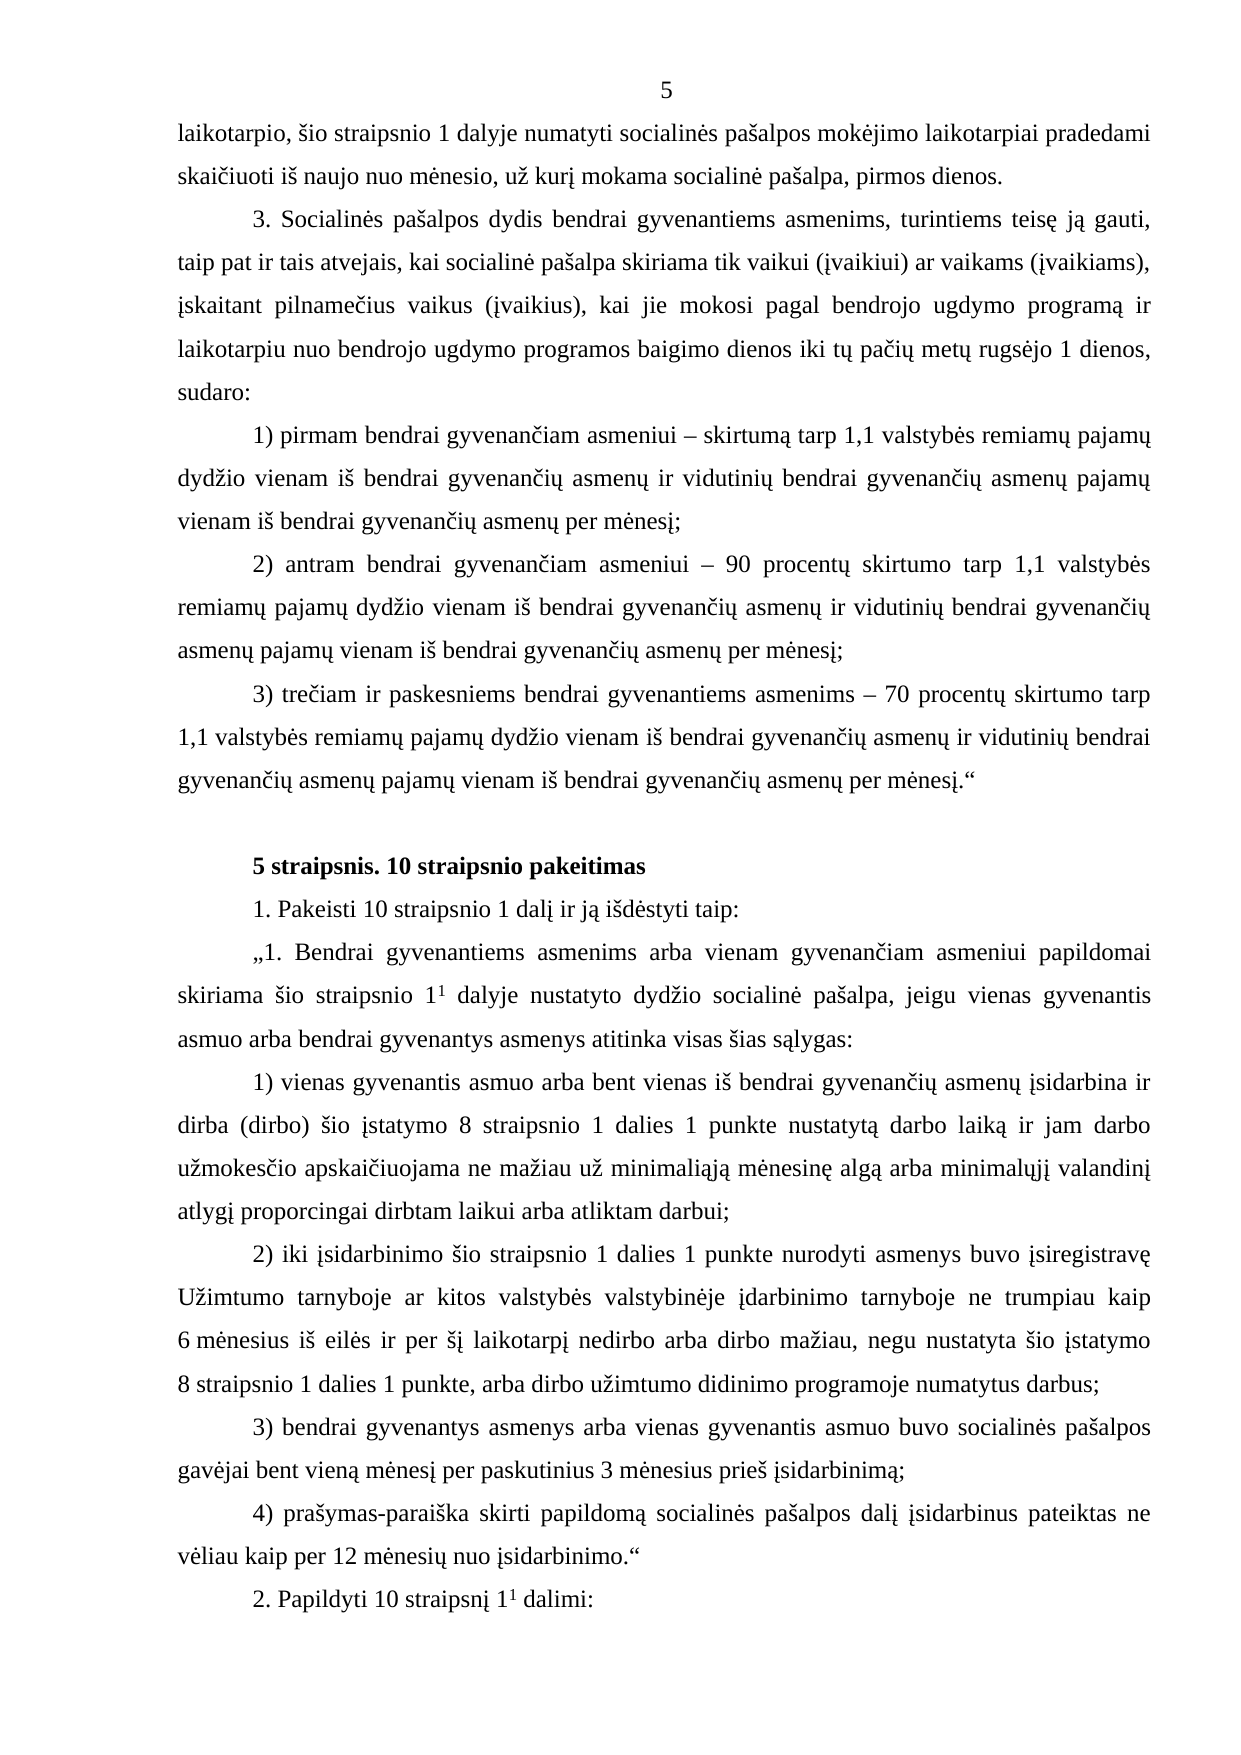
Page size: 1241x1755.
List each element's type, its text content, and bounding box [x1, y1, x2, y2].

text laikotarpio, šio straipsnio 1 dalyje numatyti socialinės pašalpos mokėjimo laikotarpiai pradedami skaičiuoti iš naujo nuo mėnesio, už kurį mokama socialinė pašalpa, pirmos dienos. [177, 118, 1152, 190]
text „1. Bendrai gyvenantiems asmenims arba vienam gyvenančiam asmeniui papildomai skiriama šio straipsnio 11 dalyje nustatyto dydžio socialinė pašalpa, jeigu vienas gyvenantis asmuo arba bendrai gyvenantys asmenys atitinka visas šias sąlygas: [177, 937, 1152, 1052]
text 3) bendrai gyvenantys asmenys arba vienas gyvenantis asmuo buvo socialinės pašalpos gavėjai bent vieną mėnesį per paskutinius 3 mėnesius prieš įsidarbinimą; [177, 1412, 1152, 1484]
text 3. Socialinės pašalpos dydis bendrai gyvenantiems asmenims, turintiems teisę ją gauti, taip pat ir tais atvejais, kai socialinė pašalpa skiriama tik vaikui (įvaikiui) ar vaikams (įvaikiams), įskaitant pilnamečius vaikus (įvaikius), kai jie mokosi pagal bendrojo ugdymo programą ir laikotarpiu nuo bendrojo ugdymo programos baigimo dienos iki tų pačių metų rugsėjo 1 dienos, sudaro: [177, 204, 1152, 406]
text 2. Papildyti 10 straipsnį 11 dalimi: [177, 1584, 1152, 1613]
text 2) antram bendrai gyvenančiam asmeniui – 90 procentų skirtumo tarp 1,1 valstybės remiamų pajamų dydžio vienam iš bendrai gyvenančių asmenų ir vidutinių bendrai gyvenančių asmenų pajamų vienam iš bendrai gyvenančių asmenų per mėnesį; [177, 549, 1152, 664]
text 1) pirmam bendrai gyvenančiam asmeniui – skirtumą tarp 1,1 valstybės remiamų pajamų dydžio vienam iš bendrai gyvenančių asmenų ir vidutinių bendrai gyvenančių asmenų pajamų vienam iš bendrai gyvenančių asmenų per mėnesį; [177, 420, 1152, 535]
text 2) iki įsidarbinimo šio straipsnio 1 dalies 1 punkte nurodyti asmenys buvo įsiregistravę Užimtumo tarnyboje ar kitos valstybės valstybinėje įdarbinimo tarnyboje ne trumpiau kaip 6 mėnesius iš eilės ir per šį laikotarpį nedirbo arba dirbo mažiau, negu nustatyta šio įstatymo 8 straipsnio 1 dalies 1 punkte, arba dirbo užimtumo didinimo programoje numatytus darbus; [177, 1239, 1152, 1397]
text 5 straipsnis. 10 straipsnio pakeitimas [177, 851, 1152, 880]
text 1. Pakeisti 10 straipsnio 1 dalį ir ją išdėstyti taip: [177, 894, 1152, 923]
text 4) prašymas-paraiška skirti papildomą socialinės pašalpos dalį įsidarbinus pateiktas ne vėliau kaip per 12 mėnesių nuo įsidarbinimo.“ [177, 1498, 1152, 1570]
text 3) trečiam ir paskesniems bendrai gyvenantiems asmenims – 70 procentų skirtumo tarp 1,1 valstybės remiamų pajamų dydžio vienam iš bendrai gyvenančių asmenų ir vidutinių bendrai gyvenančių asmenų pajamų vienam iš bendrai gyvenančių asmenų per mėnesį.“ [177, 679, 1152, 794]
text 1) vienas gyvenantis asmuo arba bent vienas iš bendrai gyvenančių asmenų įsidarbina ir dirba (dirbo) šio įstatymo 8 straipsnio 1 dalies 1 punkte nustatytą darbo laiką ir jam darbo užmokesčio apskaičiuojama ne mažiau už minimaliąją mėnesinę algą arba minimalųjį valandinį atlygį proporcingai dirbtam laikui arba atliktam darbui; [177, 1067, 1152, 1225]
